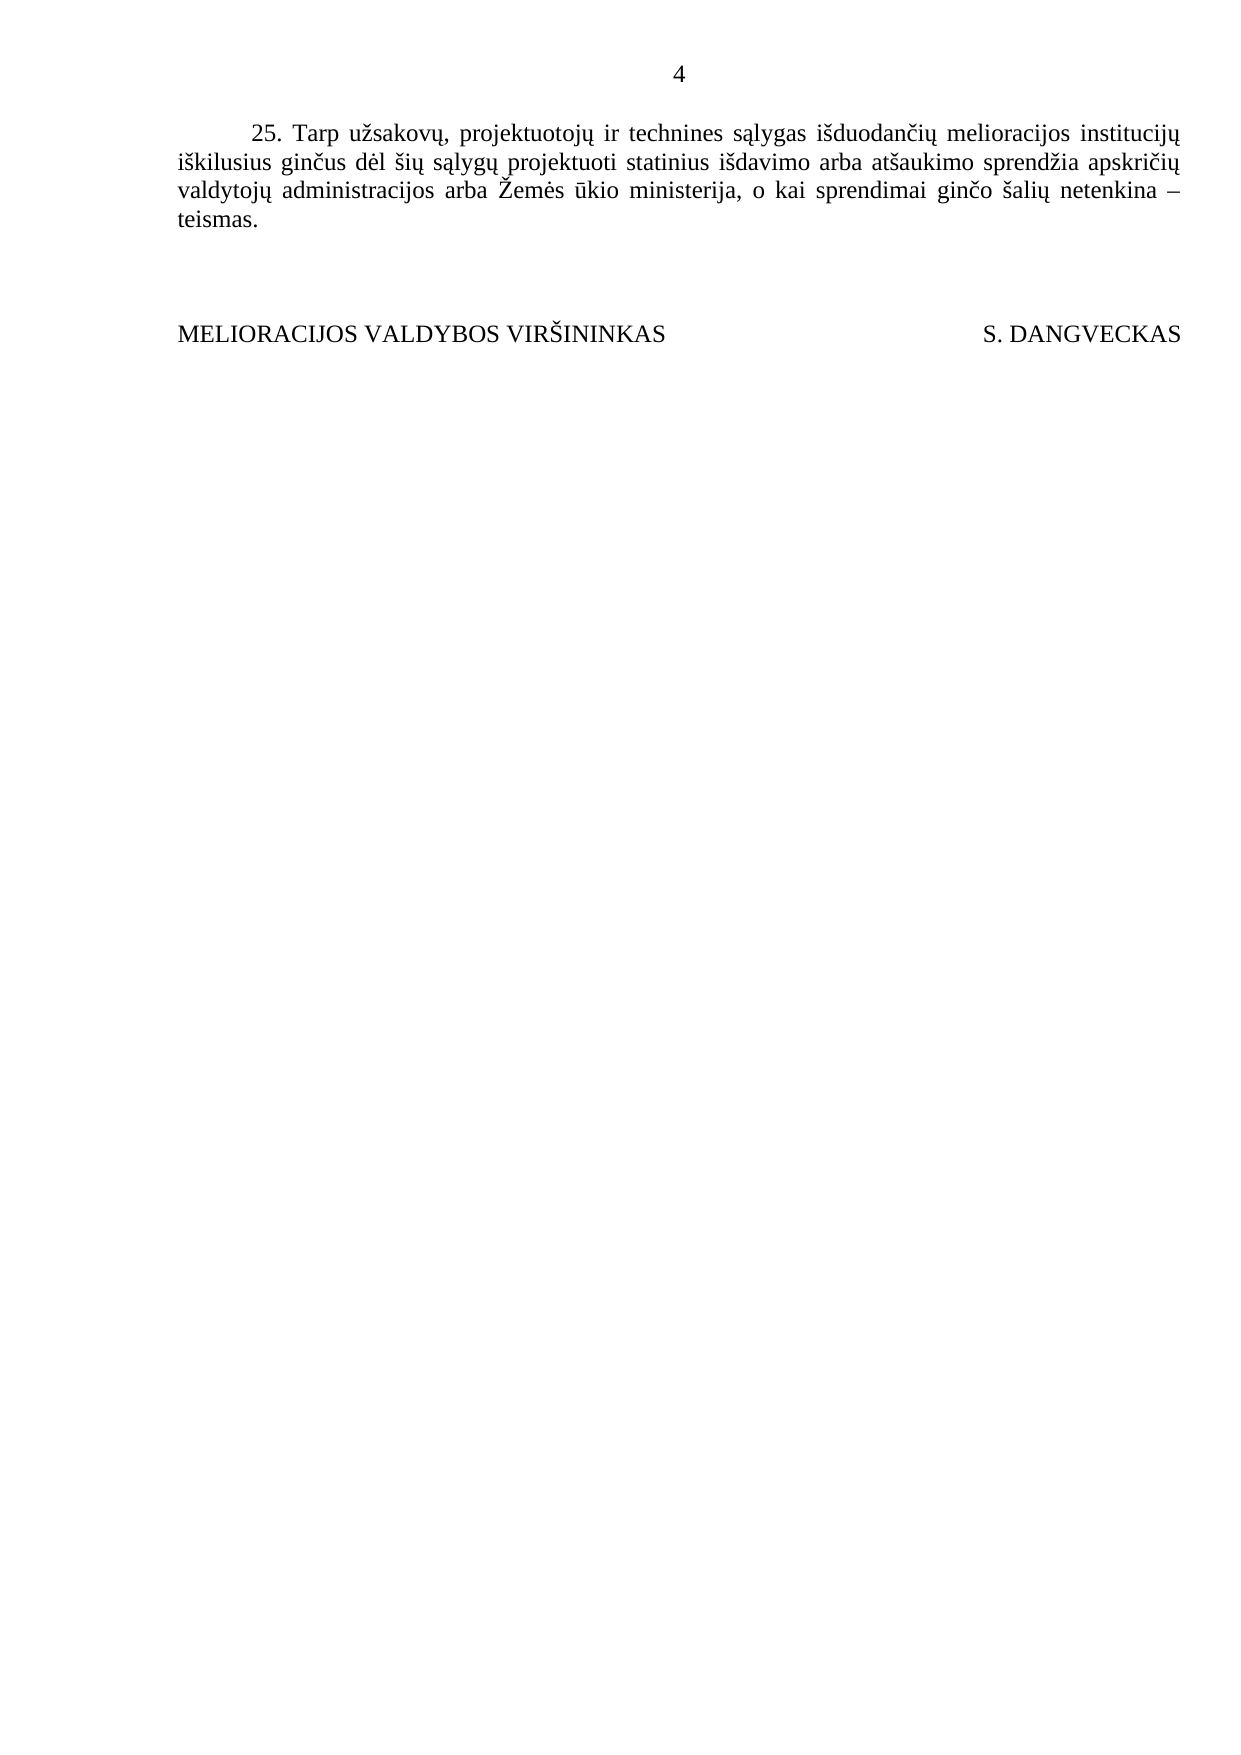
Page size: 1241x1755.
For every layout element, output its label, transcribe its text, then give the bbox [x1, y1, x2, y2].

text MELIORACIJOS VALDYBOS VIRŠININKAS S. DANGVECKAS [177, 319, 1181, 348]
text 25. Tarp užsakovų, projektuotojų ir technines sąlygas išduodančių melioracijos institucijų iškilusius ginčus dėl šių sąlygų projektuoti statinius išdavimo arba atšaukimo sprendžia apskričių valdytojų administracijos arba Žemės ūkio ministerija, o kai sprendimai ginčo šalių netenkina – teismas. [177, 118, 1181, 233]
